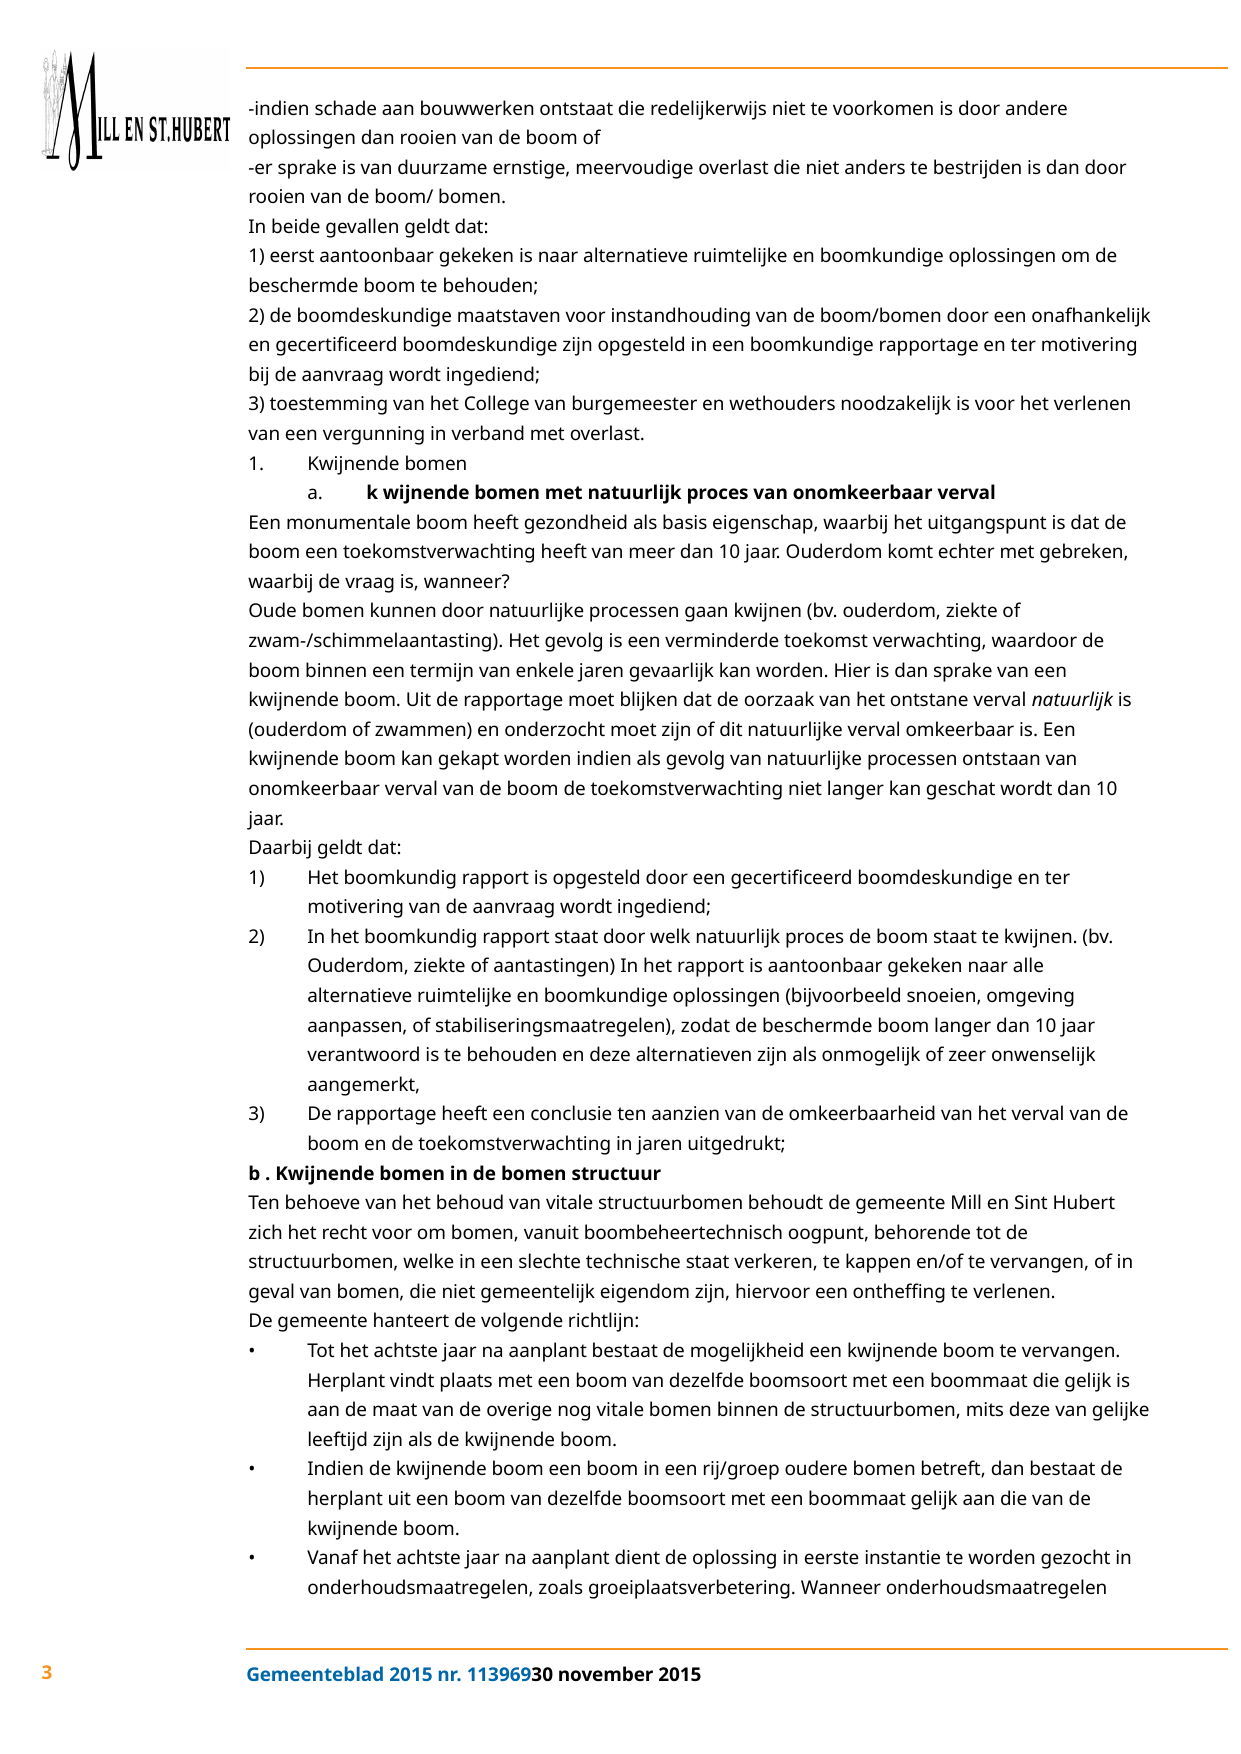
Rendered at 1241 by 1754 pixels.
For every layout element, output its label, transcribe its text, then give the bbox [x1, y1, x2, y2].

list Indien de kwijnende boom een boom in een rij/groep oudere bomen betreft, dan bestaat de herplant uit een boom van dezelfde boomsoort met een boommaat gelijk aan die van de kwijnende boom. [248, 1456, 1152, 1541]
text Oude bomen kunnen door natuurlijke processen gaan kwijnen (bv. ouderdom, ziekte of zwam-/schimmelaantasting). Het gevolg is een verminderde toekomst verwachting, waardoor de boom binnen een termijn van enkele jaren gevaarlijk kan worden. Hier is dan sprake van een kwijnende boom. Uit de rapportage moet blijken dat de oorzaak van het ontstane verval natuurlijk is (ouderdom of zwammen) en onderzocht moet zijn of dit natuurlijke verval omkeerbaar is. Een kwijnende boom kan gekapt worden indien als gevolg van natuurlijke processen ontstaan van onomkeerbaar verval van de boom de toekomstverwachting niet langer kan geschat wordt dan 10 jaar. [248, 598, 1152, 831]
text 3) toestemming van het College van burgemeester en wethouders noodzakelijk is voor het verlenen van een vergunning in verband met overlast. [248, 391, 1152, 446]
list Kwijnende bomen [248, 450, 1152, 476]
text De gemeente hanteert de volgende richtlijn: [248, 1308, 1152, 1333]
picture [41, 47, 231, 172]
text b . Kwijnende bomen in de bomen structuur [248, 1160, 1152, 1186]
list Vanaf het achtste jaar na aanplant dient de oplossing in eerste instantie te worden gezocht in onderhoudsmaatregelen, zoals groeiplaatsverbetering. Wanneer onderhoudsmaatregelen [248, 1544, 1152, 1600]
text In beide gevallen geldt dat: [248, 213, 1152, 239]
list Het boomkundig rapport is opgesteld door een gecertificeerd boomdeskundige en ter motivering van de aanvraag wordt ingediend; [248, 864, 1152, 919]
text -er sprake is van duurzame ernstige, meervoudige overlast die niet anders te bestrijden is dan door rooien van de boom/ bomen. [248, 154, 1152, 209]
list k wijnende bomen met natuurlijk proces van onomkeerbaar verval [307, 479, 1152, 505]
text -indien schade aan bouwwerken ontstaat die redelijkerwijs niet te voorkomen is door andere [248, 95, 1152, 121]
text 1) eerst aantoonbaar gekeken is naar alternatieve ruimtelijke en boomkundige oplossingen om de beschermde boom te behouden; [248, 243, 1152, 298]
text 2) de boomdeskundige maatstaven voor instandhouding van de boom/bomen door een onafhankelijk en gecertificeerd boomdeskundige zijn opgesteld in een boomkundige rapportage en ter motivering bij de aanvraag wordt ingediend; [248, 302, 1152, 387]
list De rapportage heeft een conclusie ten aanzien van de omkeerbaarheid van het verval van de boom en de toekomstverwachting in jaren uitgedrukt; [248, 1101, 1152, 1156]
text Ten behoeve van het behoud van vitale structuurbomen behoudt de gemeente Mill en Sint Hubert zich het recht voor om bomen, vanuit boombeheertechnisch oogpunt, behorende tot de structuurbomen, welke in een slechte technische staat verkeren, te kappen en/of te vervangen, of in geval van bomen, die niet gemeentelijk eigendom zijn, hiervoor een ontheffing te verlenen. [248, 1189, 1152, 1304]
list In het boomkundig rapport staat door welk natuurlijk proces de boom staat te kwijnen. (bv. Ouderdom, ziekte of aantastingen) In het rapport is aantoonbaar gekeken naar alle alternatieve ruimtelijke en boomkundige oplossingen (bijvoorbeeld snoeien, omgeving aanpassen, of stabiliseringsmaatregelen), zodat de beschermde boom langer dan 10 jaar verantwoord is te behouden en deze alternatieven zijn als onmogelijk of zeer onwenselijk aangemerkt, [248, 923, 1152, 1097]
text Een monumentale boom heeft gezondheid als basis eigenschap, waarbij het uitgangspunt is dat de boom een toekomstverwachting heeft van meer dan 10 jaar. Ouderdom komt echter met gebreken, waarbij de vraag is, wanneer? [248, 509, 1152, 594]
text oplossingen dan rooien van de boom of [248, 124, 1152, 150]
list Tot het achtste jaar na aanplant bestaat de mogelijkheid een kwijnende boom te vervangen. Herplant vindt plaats met een boom van dezelfde boomsoort met een boommaat die gelijk is aan de maat van de overige nog vitale bomen binnen de structuurbomen, mits deze van gelijke leeftijd zijn als de kwijnende boom. [248, 1337, 1152, 1452]
text Daarbij geldt dat: [248, 834, 1152, 860]
